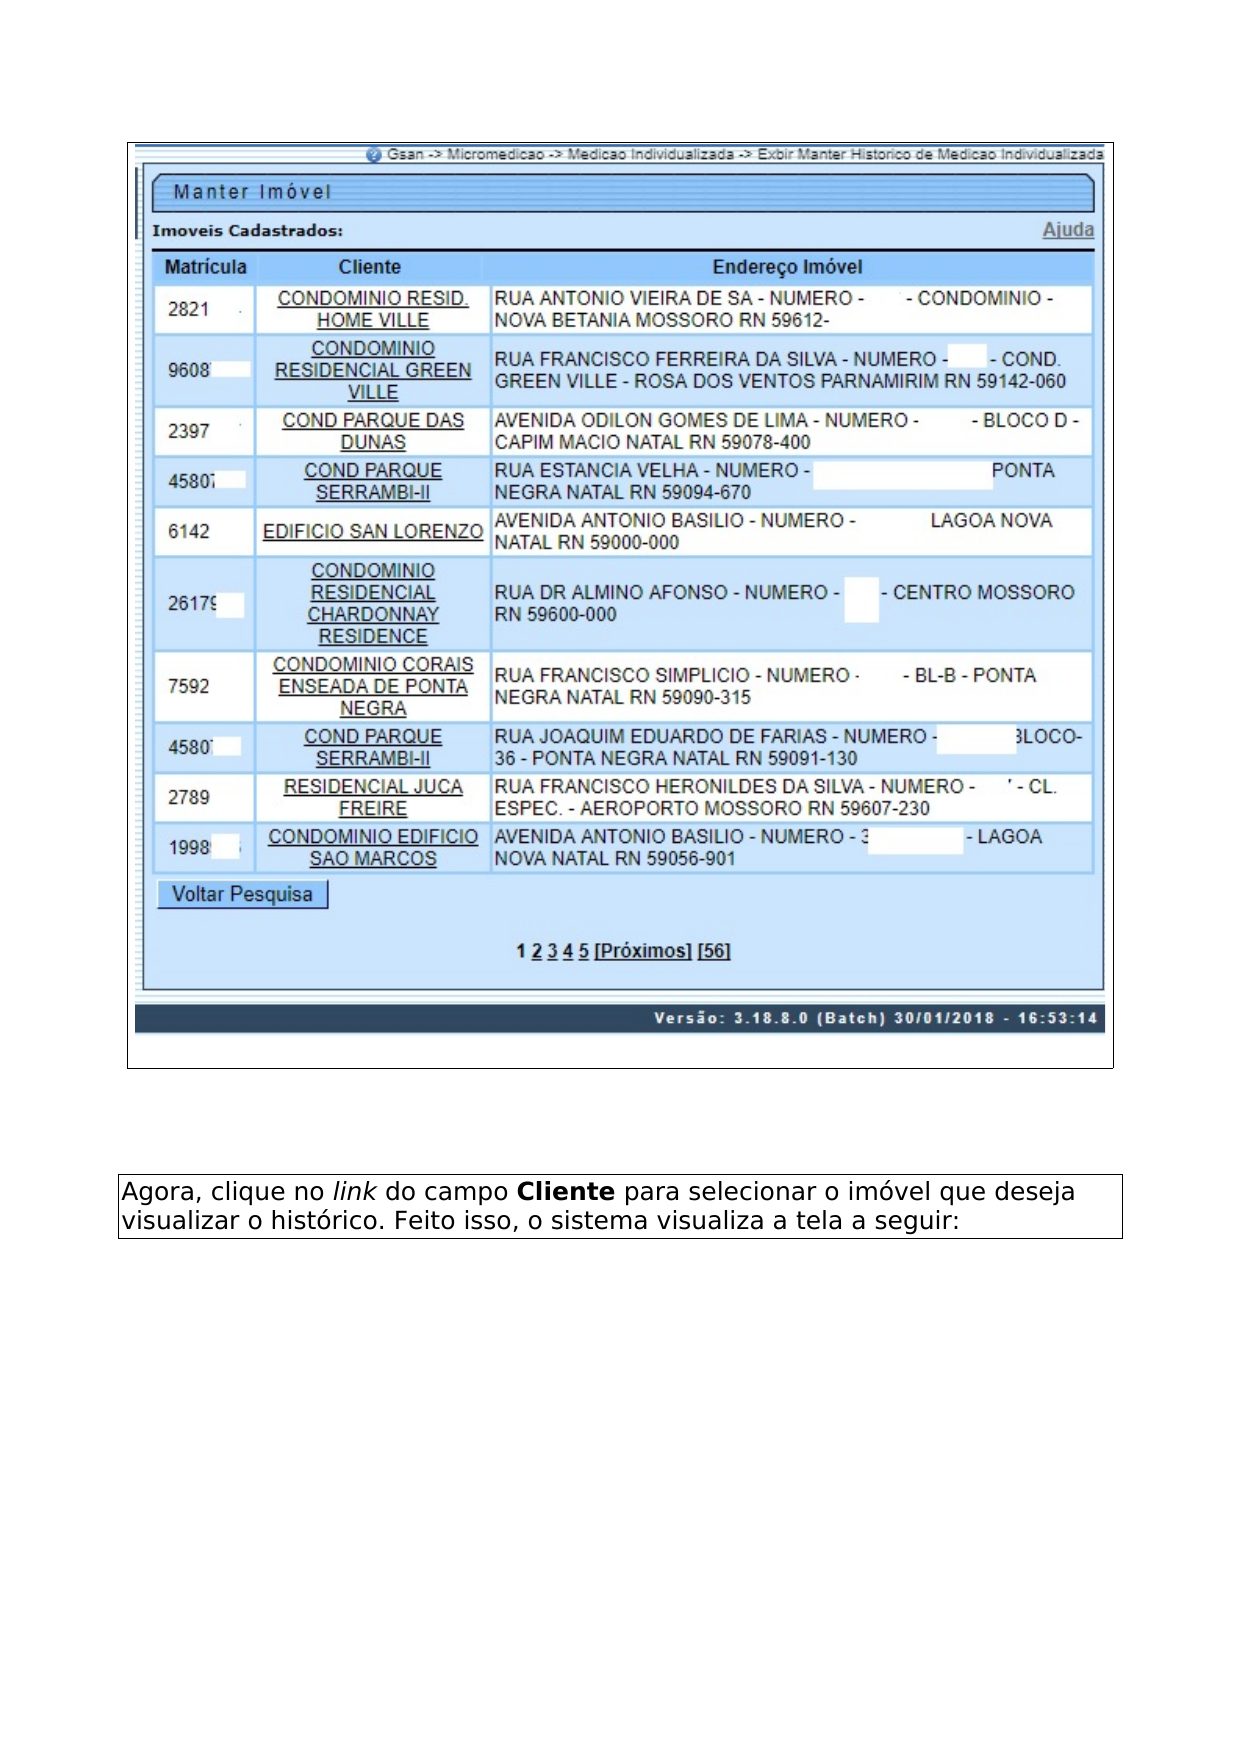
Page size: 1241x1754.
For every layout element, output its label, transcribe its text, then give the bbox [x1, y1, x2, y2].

picture [135, 144, 1106, 1036]
table_header Agora, clique no link do campo Cliente para selecionar o imóvel que deseja visualizar o histórico. Feito isso, o sistema visualiza a tela a seguir: [119, 1175, 1122, 1238]
table_header [128, 143, 1113, 1067]
